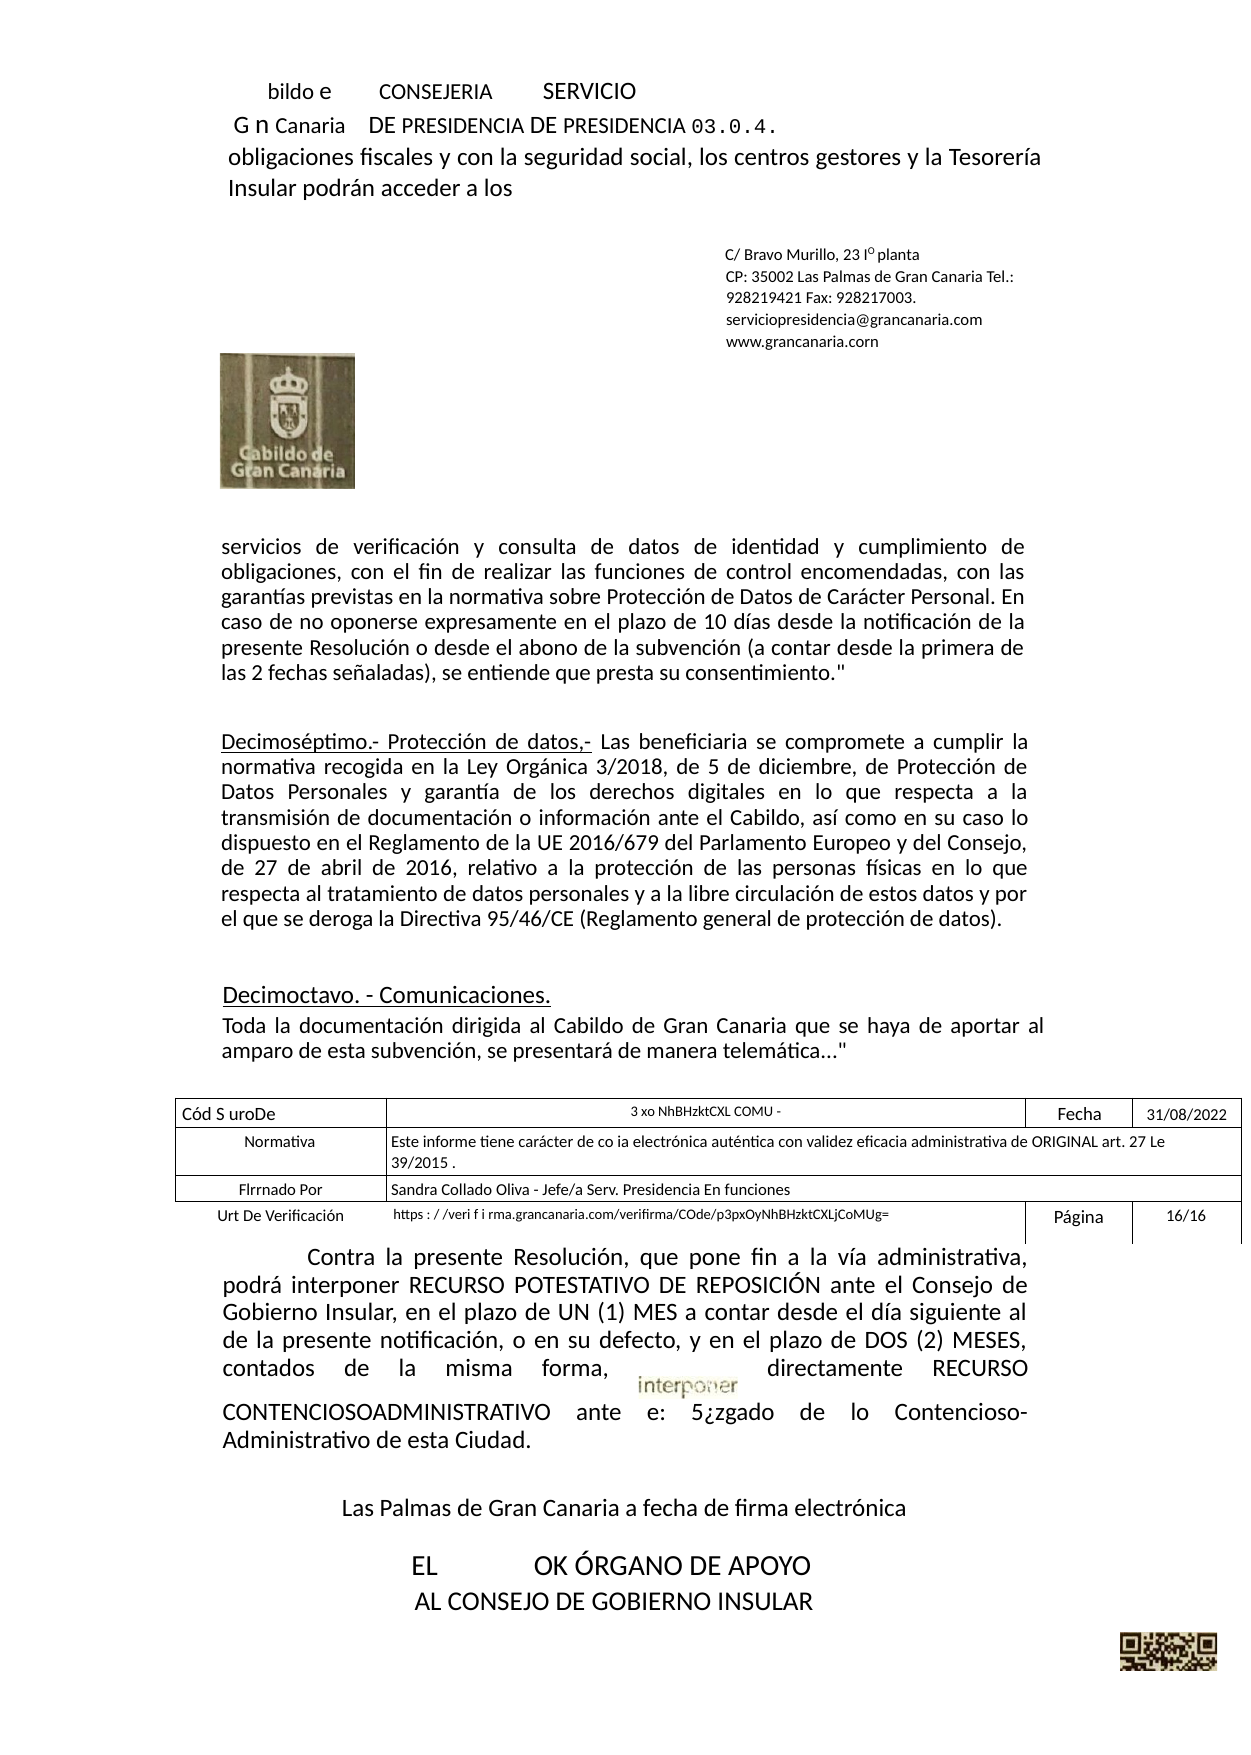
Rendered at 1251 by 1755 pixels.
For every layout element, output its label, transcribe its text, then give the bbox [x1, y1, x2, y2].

table_header 3 xo NhBHzktCXL COMU - [387, 1099, 1025, 1126]
text Decimoséptimo.- Protección de datos,- Las beneficiaria se compromete a cumplir la normativa recogida en la Ley Orgánica 3/2018, de 5 de diciembre, de Protección de Datos Personales y garantía de los derechos digitales en lo que respecta a la transmisión de documentación o información ante el Cabildo, así como en su caso lo dispuesto en el Reglamento de la UE 2016/679 del Parlamento Europeo y del Consejo, de 27 de abril de 2016, relativo a la protección de las personas físicas en lo que respecta al tratamiento de datos personales y a la libre circulación de estos datos y por el que se deroga la Directiva 95/46/CE (Reglamento general de protección de datos). [221, 730, 1029, 932]
table_cell Flrrnado Por [176, 1176, 386, 1201]
table_header Cód S uroDe [176, 1099, 386, 1126]
table_cell Normativa [176, 1128, 386, 1174]
table_header 31/08/2022 [1133, 1099, 1241, 1126]
table_cell Sandra Collado Oliva - Jefe/a Serv. Presidencia En funciones [387, 1176, 1241, 1201]
text Decimoctavo. - Comunicaciones. [222, 980, 1090, 1010]
table_header Fecha [1026, 1099, 1132, 1126]
subtitle EL OK ÓRGANO DE APOYO [176, 1547, 1090, 1583]
table_cell https : / /veri f i rma.grancanaria.com/verifirma/COde/p3pxOyNhBHzktCXLjCoMUg= [386, 1202, 1025, 1244]
text obligaciones fiscales y con la seguridad social, los centros gestores y la Tesorería Insular podrán acceder a los [228, 141, 1043, 203]
table_cell 16/16 [1133, 1202, 1241, 1244]
table_cell Urt De Verificación [176, 1202, 386, 1244]
text CP: 35002 Las Palmas de Gran Canaria Tel.: 928219421 Fax: 928217003. serviciopresidencia@grancanaria.com www.grancanaria.corn [726, 266, 1026, 351]
table_cell Página [1026, 1202, 1132, 1244]
table_cell Este informe tiene carácter de co ia electrónica auténtica con validez eficacia administrativa de ORIGINAL art. 27 Le 39/2015 . [387, 1128, 1241, 1174]
text servicios de verificación y consulta de datos de identidad y cumplimiento de obligaciones, con el fin de realizar las funciones de control encomendadas, con las garantías previstas en la normativa sobre Protección de Datos de Carácter Personal. En caso de no oponerse expresamente en el plazo de 10 días desde la notificación de la presente Resolución o desde el abono de la subvención (a contar desde la primera de las 2 fechas señaladas), se entiende que presta su consentimiento." [221, 534, 1026, 686]
text AL CONSEJO DE GOBIERNO INSULAR [414, 1586, 978, 1616]
text Toda la documentación dirigida al Cabildo de Gran Canaria que se haya de aportar al amparo de esta subvención, se presentará de manera telemática..." [221, 1014, 1046, 1064]
text Las Palmas de Gran Canaria a fecha de firma electrónica [176, 1492, 1073, 1523]
text C/ Bravo Murillo, 23 IO planta [725, 244, 1055, 264]
text Contra la presente Resolución, que pone fin a la vía administrativa, podrá interponer RECURSO POTESTATIVO DE REPOSICIÓN ante el Consejo de Gobierno Insular, en el plazo de UN (1) MES a contar desde el día siguiente al de la presente notificación, o en su defecto, y en el plazo de DOS (2) MESES, contados de la misma forma, directamente RECURSO CONTENCIOSOADMINISTRATIVO ante e: 5¿zgado de lo Contencioso-Administrativo de esta Ciudad. [222, 1244, 1028, 1455]
